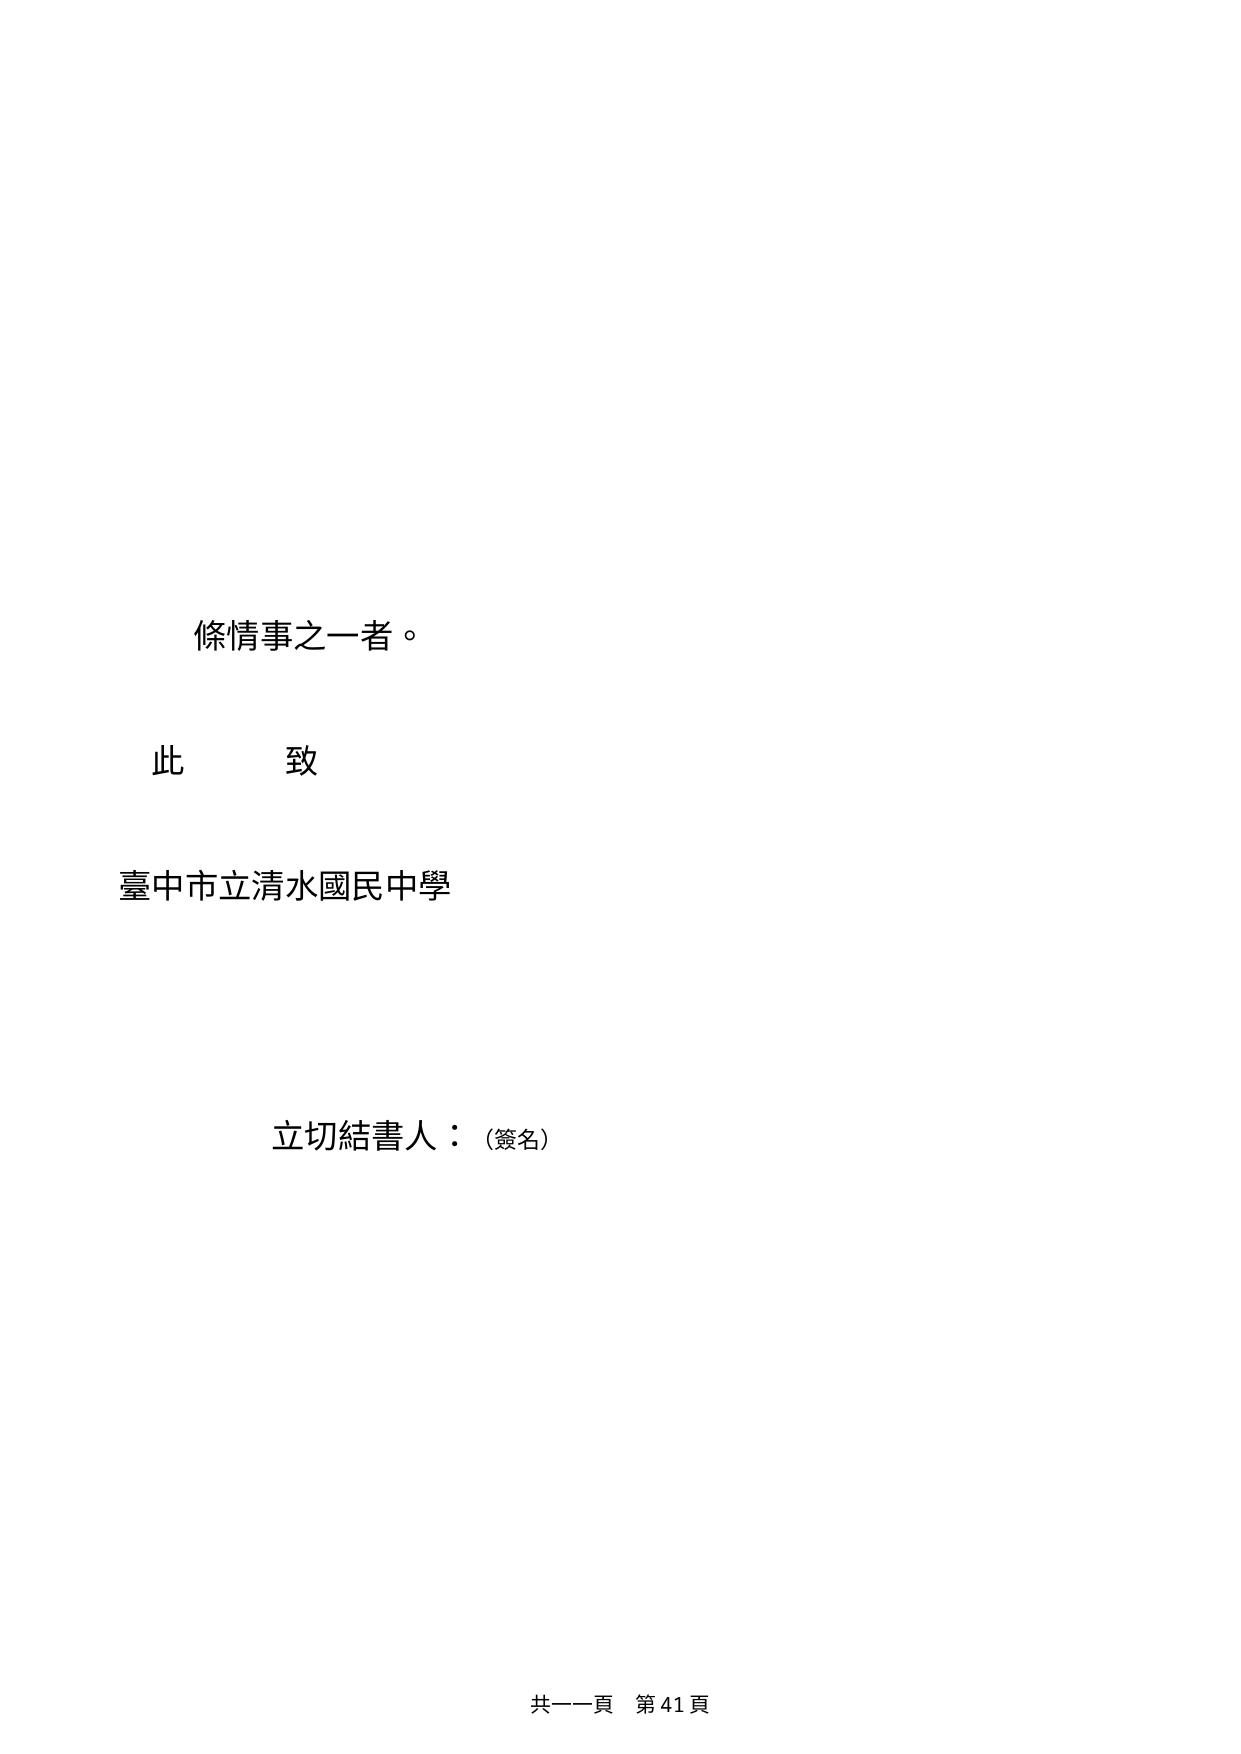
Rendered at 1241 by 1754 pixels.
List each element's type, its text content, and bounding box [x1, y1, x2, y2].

text 臺中市立清水國民中學 [118, 842, 1122, 905]
text 此 致 [118, 717, 1122, 780]
text 立切結書人：（簽名） [118, 1092, 1122, 1155]
list 條情事之一者。 [118, 592, 1122, 655]
